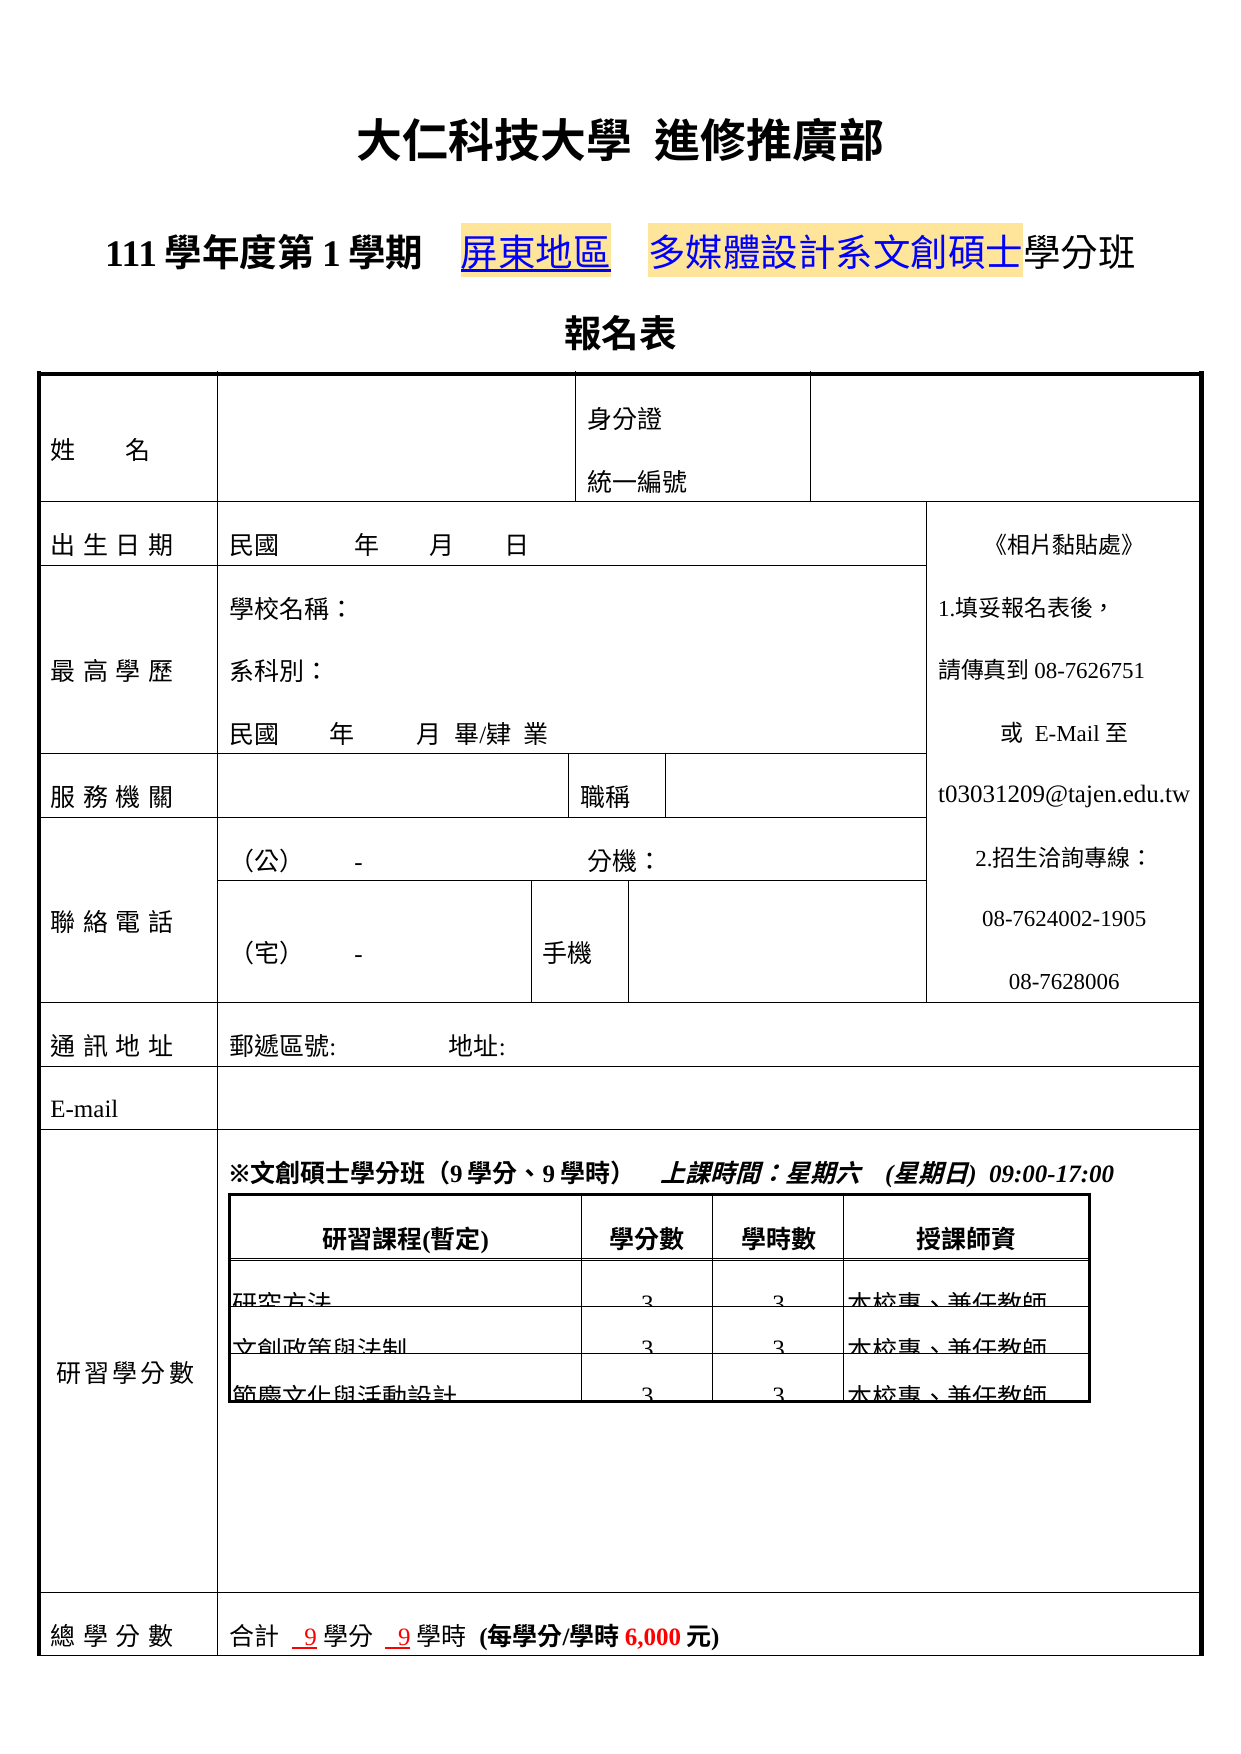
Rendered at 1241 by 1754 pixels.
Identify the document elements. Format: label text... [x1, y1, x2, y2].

text 報名表 [77, 290, 1163, 352]
table_header [218, 376, 575, 501]
table_header 授課師資 [844, 1196, 1088, 1258]
table_cell 職稱 [569, 754, 665, 817]
table_cell 手機 [532, 881, 628, 1002]
table_cell [666, 754, 926, 817]
table_cell 服務機關 [41, 754, 217, 817]
table_cell 郵遞區號: 地址: [218, 1003, 1199, 1066]
table_cell 研究方法 [231, 1261, 581, 1306]
table_cell 最高學歷 [41, 566, 217, 753]
table_cell 通訊地址 [41, 1003, 217, 1066]
table_cell [218, 754, 568, 817]
text 大仁科技大學 進修推廣部 [77, 64, 1163, 189]
table_cell 3 [582, 1261, 712, 1306]
table_cell 出生日期 [41, 502, 217, 564]
table_header [811, 376, 1199, 501]
table_cell 節慶文化與活動設計 [231, 1354, 581, 1400]
table_cell 總學分數 [41, 1593, 217, 1655]
table_cell 學校名稱： 系科別： 民國 年 月 畢/肄 業 [218, 566, 926, 753]
table_header 姓名 [41, 376, 217, 501]
table_header 學分數 [582, 1196, 712, 1258]
table_header 身分證 統一編號 [576, 376, 810, 501]
table_cell （宅） - [218, 881, 531, 1002]
table_cell [218, 1067, 1199, 1129]
table_cell [218, 1528, 1199, 1592]
table_header 學時數 [713, 1196, 843, 1258]
table_cell 3 [582, 1354, 712, 1400]
table_cell E-mail [41, 1067, 217, 1129]
table_cell 3 [713, 1354, 843, 1400]
table_cell 民國 年 月 日 [218, 502, 926, 564]
table_cell 本校專、兼任教師 [844, 1307, 1088, 1353]
table_cell 本校專、兼任教師 [844, 1261, 1088, 1306]
text 111學年度第1學期 屏東地區 多媒體設計系文創碩士學分班 [77, 208, 1163, 271]
table_cell ※文創碩士學分班（9學分、9學時） 上課時間：星期六 (星期日) 09:00-17:00 [218, 1130, 1199, 1528]
table_cell [629, 881, 926, 1002]
table_cell 3 [713, 1307, 843, 1353]
table_cell 本校專、兼任教師 [844, 1354, 1088, 1400]
table_cell （公） - 分機： [218, 818, 926, 880]
table_header 研習課程(暫定) [231, 1196, 581, 1258]
table_cell 文創政策與法制 [231, 1307, 581, 1353]
table_cell 3 [582, 1307, 712, 1353]
table_cell 研習學分數 [41, 1130, 217, 1592]
table_cell 3 [713, 1261, 843, 1306]
table_cell 合計 9 學分 9 學時 (每學分/學時6,000元) [218, 1593, 1199, 1655]
table_cell 聯絡電話 [41, 818, 217, 1002]
table_cell 《相片黏貼處》 1.填妥報名表後， 請傳真到08-7626751 或 E-Mail 至 t03031209@tajen.edu.tw 2.招生洽詢專線： 08-7624002-1905 08-7628006 [927, 502, 1199, 1002]
